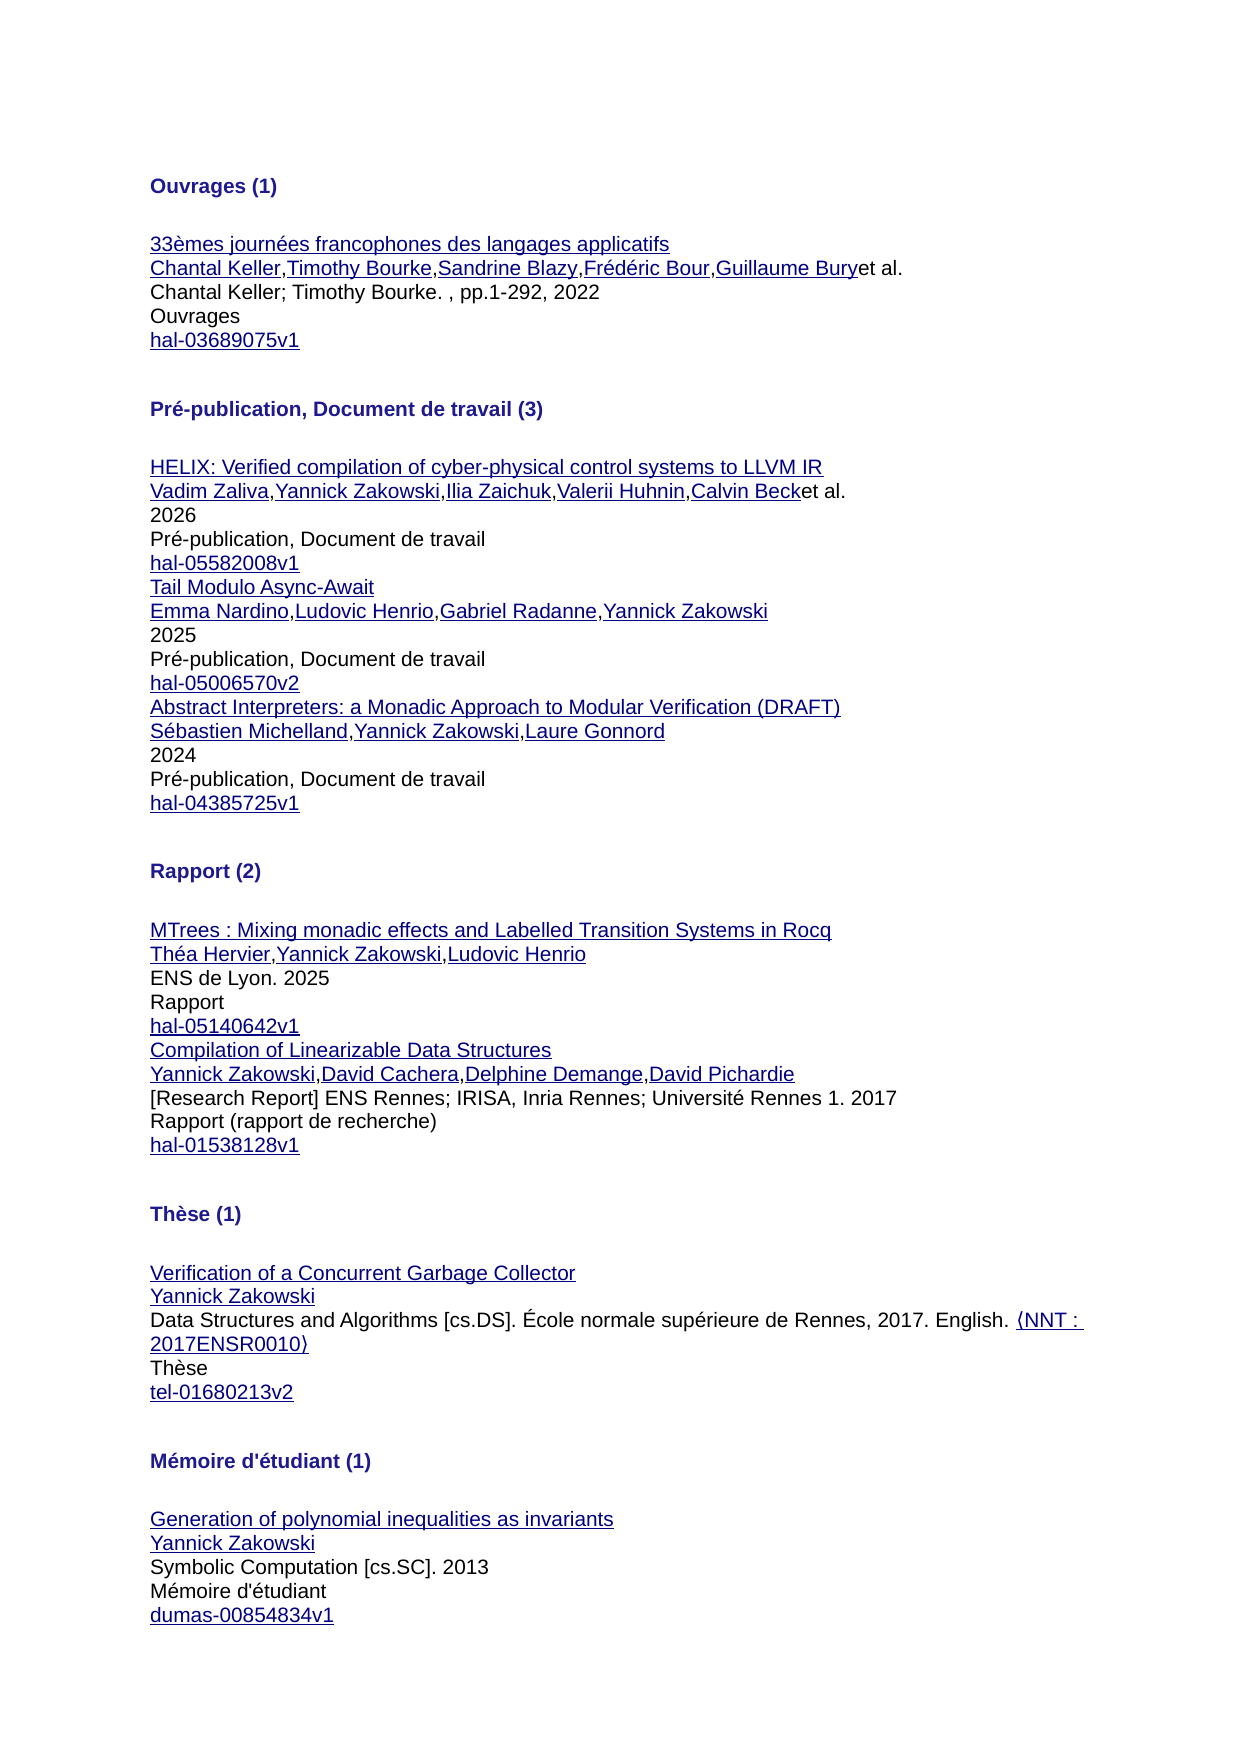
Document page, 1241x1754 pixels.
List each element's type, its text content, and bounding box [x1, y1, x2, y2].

table_cell Compilation of Linearizable Data Structures Yannick Zakowski,David Cachera,Delphine Demange,David Pichardie [Research Report] ENS Rennes; IRISA, Inria Rennes; Université Rennes 1. 2017 Rapport (rapport de recherche) hal-01538128v1 [150, 1038, 1090, 1157]
subtitle Ouvrages (1) [150, 174, 1090, 198]
subtitle Mémoire d'étudiant (1) [150, 1449, 1090, 1473]
table_header MTrees : Mixing monadic effects and Labelled Transition Systems in Rocq Théa Hervier,Yannick Zakowski,Ludovic Henrio ENS de Lyon. 2025 Rapport hal-05140642v1 [150, 918, 1090, 1037]
table_header Verification of a Concurrent Garbage Collector Yannick Zakowski Data Structures and Algorithms [cs.DS]. École normale supérieure de Rennes, 2017. English. ⟨NNT : 2017ENSR0010⟩ Thèse tel-01680213v2 [150, 1260, 1090, 1404]
table_header Generation of polynomial inequalities as invariants Yannick Zakowski Symbolic Computation [cs.SC]. 2013 Mémoire d'étudiant dumas-00854834v1 [150, 1507, 1090, 1627]
subtitle Pré-publication, Document de travail (3) [150, 397, 1090, 421]
subtitle Rapport (2) [150, 859, 1090, 883]
table_cell Abstract Interpreters: a Monadic Approach to Modular Verification (DRAFT) Sébastien Michelland,Yannick Zakowski,Laure Gonnord 2024 Pré-publication, Document de travail hal-04385725v1 [150, 695, 1090, 814]
table_cell Tail Modulo Async-Await Emma Nardino,Ludovic Henrio,Gabriel Radanne,Yannick Zakowski 2025 Pré-publication, Document de travail hal-05006570v2 [150, 575, 1090, 695]
table_header 33èmes journées francophones des langages applicatifs Chantal Keller,Timothy Bourke,Sandrine Blazy,Frédéric Bour,Guillaume Buryet al. Chantal Keller; Timothy Bourke. , pp.1-292, 2022 Ouvrages hal-03689075v1 [150, 232, 1090, 352]
subtitle Thèse (1) [150, 1202, 1090, 1226]
table_header HELIX: Verified compilation of cyber-physical control systems to LLVM IR Vadim Zaliva,Yannick Zakowski,Ilia Zaichuk,Valerii Huhnin,Calvin Becket al. 2026 Pré-publication, Document de travail hal-05582008v1 [150, 455, 1090, 575]
